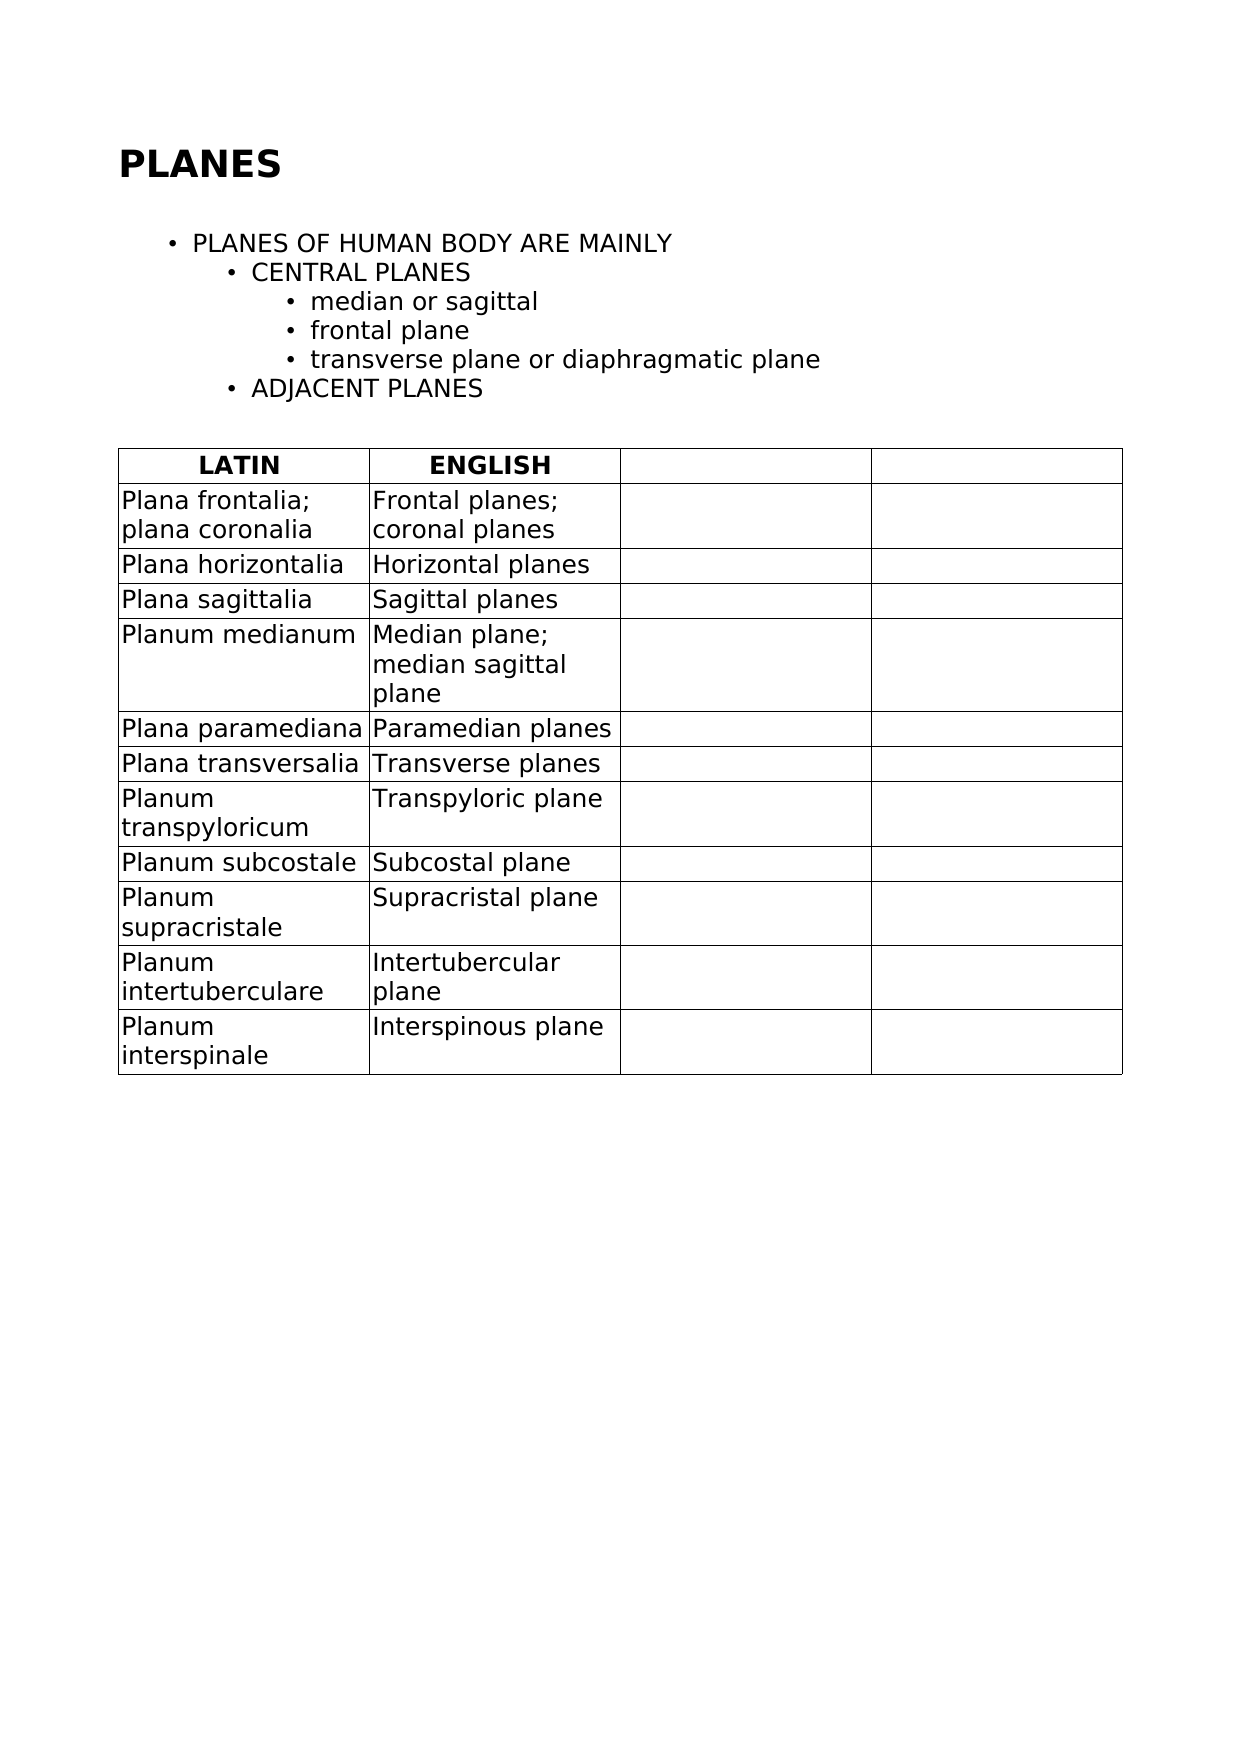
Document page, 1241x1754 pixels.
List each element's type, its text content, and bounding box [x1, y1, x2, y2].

table_header [872, 449, 1122, 483]
table_cell Sagittal planes [370, 584, 620, 618]
table_cell [872, 747, 1122, 781]
table_cell Supracristal plane [370, 882, 620, 945]
table_header [621, 449, 871, 483]
table_cell [621, 484, 871, 547]
table_cell [621, 747, 871, 781]
table_cell Plana sagittalia [119, 584, 369, 618]
table_cell [872, 484, 1122, 547]
table_cell Transpyloric plane [370, 782, 620, 846]
table_cell [621, 782, 871, 846]
table_header ENGLISH [370, 449, 620, 483]
table_cell Paramedian planes [370, 712, 620, 746]
table_cell [872, 882, 1122, 945]
table_header LATIN [119, 449, 369, 483]
table_cell [872, 712, 1122, 746]
table_cell Intertubercular plane [370, 946, 620, 1009]
table_cell Planum intertuberculare [119, 946, 369, 1009]
table_cell [872, 1010, 1122, 1073]
table_cell Plana frontalia; plana coronalia [119, 484, 369, 547]
table_cell Horizontal planes [370, 549, 620, 582]
list median or sagittal [295, 287, 1122, 316]
table_cell Planum subcostale [119, 847, 369, 881]
list PLANES OF HUMAN BODY ARE MAINLY [177, 229, 1122, 258]
table_cell Interspinous plane [370, 1010, 620, 1073]
table_cell Frontal planes; coronal planes [370, 484, 620, 547]
table_cell [872, 782, 1122, 846]
list ADJACENT PLANES [236, 374, 1122, 404]
table_cell [621, 549, 871, 582]
table_cell [621, 1010, 871, 1073]
table_cell Planum supracristale [119, 882, 369, 945]
table_cell Plana horizontalia [119, 549, 369, 582]
table_cell [872, 619, 1122, 711]
table_cell Subcostal plane [370, 847, 620, 881]
table_cell [621, 882, 871, 945]
table_cell Transverse planes [370, 747, 620, 781]
list frontal plane [295, 316, 1122, 345]
table_cell Plana paramediana [119, 712, 369, 746]
table_cell [872, 847, 1122, 881]
table_cell Planum medianum [119, 619, 369, 711]
table_cell [621, 712, 871, 746]
subtitle PLANES [118, 143, 1122, 187]
table_cell [621, 847, 871, 881]
list transverse plane or diaphragmatic plane [295, 345, 1122, 374]
table_cell [621, 946, 871, 1009]
list CENTRAL PLANES [236, 258, 1122, 287]
table_cell [872, 549, 1122, 582]
table_cell [621, 584, 871, 618]
table_cell Planum transpyloricum [119, 782, 369, 846]
table_cell [872, 946, 1122, 1009]
table_cell Plana transversalia [119, 747, 369, 781]
table_cell [621, 619, 871, 711]
table_cell Planum interspinale [119, 1010, 369, 1073]
table_cell [872, 584, 1122, 618]
table_cell Median plane; median sagittal plane [370, 619, 620, 711]
